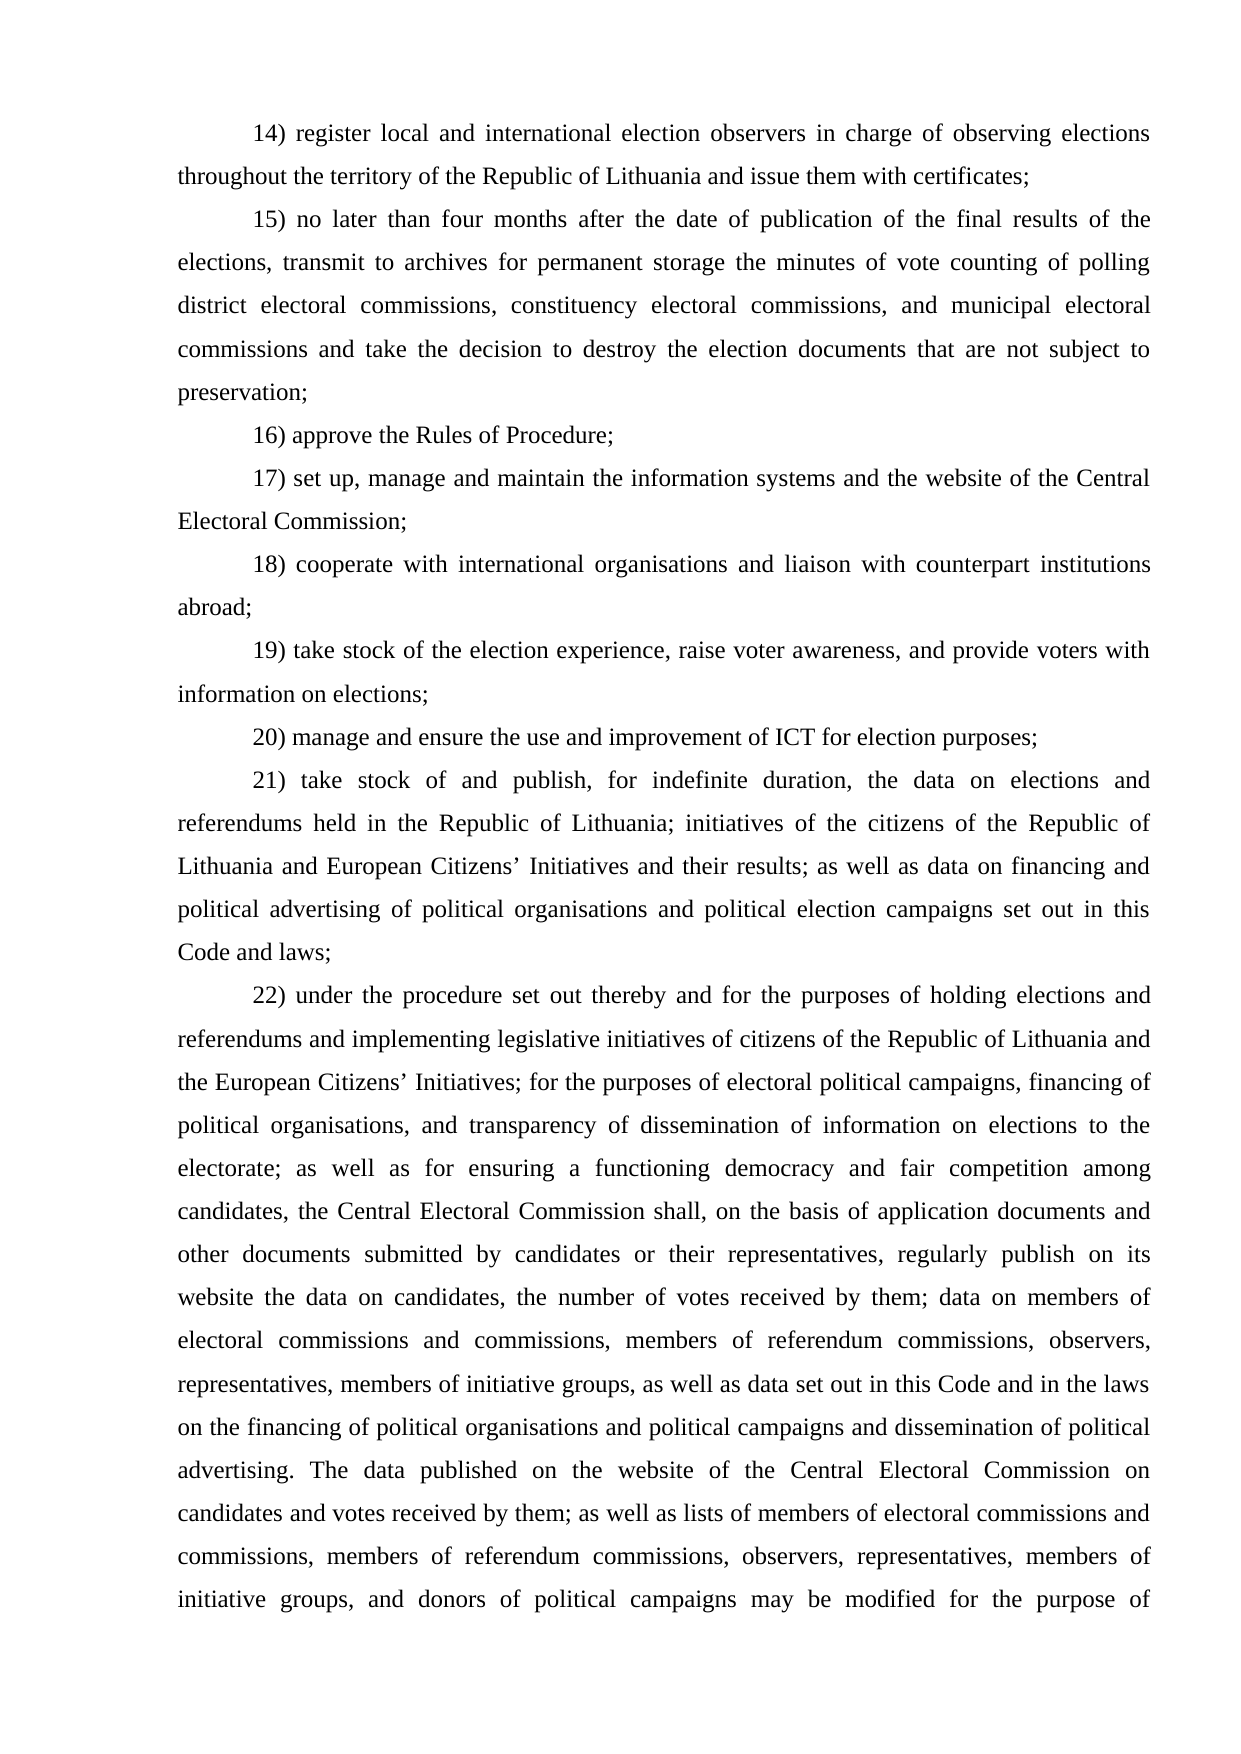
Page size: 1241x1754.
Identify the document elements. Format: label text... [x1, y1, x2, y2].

text 19) take stock of the election experience, raise voter awareness, and provide voters with information on elections; [177, 636, 1152, 707]
text 18) cooperate with international organisations and liaison with counterpart institutions abroad; [177, 549, 1152, 621]
text 21) take stock of and publish, for indefinite duration, the data on elections and referendums held in the Republic of Lithuania; initiatives of the citizens of the Republic of Lithuania and European Citizens’ Initiatives and their results; as well as data on financing and political advertising of political organisations and political election campaigns set out in this Code and laws; [177, 765, 1152, 966]
text 22) under the procedure set out thereby and for the purposes of holding elections and referendums and implementing legislative initiatives of citizens of the Republic of Lithuania and the European Citizens’ Initiatives; for the purposes of electoral political campaigns, financing of political organisations, and transparency of dissemination of information on elections to the electorate; as well as for ensuring a functioning democracy and fair competition among candidates, the Central Electoral Commission shall, on the basis of application documents and other documents submitted by candidates or their representatives, regularly publish on its website the data on candidates, the number of votes received by them; data on members of electoral commissions and commissions, members of referendum commissions, observers, representatives, members of initiative groups, as well as data set out in this Code and in the laws on the financing of political organisations and political campaigns and dissemination of political advertising. The data published on the website of the Central Electoral Commission on candidates and votes received by them; as well as lists of members of electoral commissions and commissions, members of referendum commissions, observers, representatives, members of initiative groups, and donors of political campaigns may be modified for the purpose of [177, 981, 1152, 1613]
text 20) manage and ensure the use and improvement of ICT for election purposes; [177, 722, 1152, 751]
text 16) approve the Rules of Procedure; [177, 420, 1152, 449]
text 17) set up, manage and maintain the information systems and the website of the Central Electoral Commission; [177, 463, 1152, 535]
text 15) no later than four months after the date of publication of the final results of the elections, transmit to archives for permanent storage the minutes of vote counting of polling district electoral commissions, constituency electoral commissions, and municipal electoral commissions and take the decision to destroy the election documents that are not subject to preservation; [177, 204, 1152, 406]
text 14) register local and international election observers in charge of observing elections throughout the territory of the Republic of Lithuania and issue them with certificates; [177, 118, 1152, 190]
